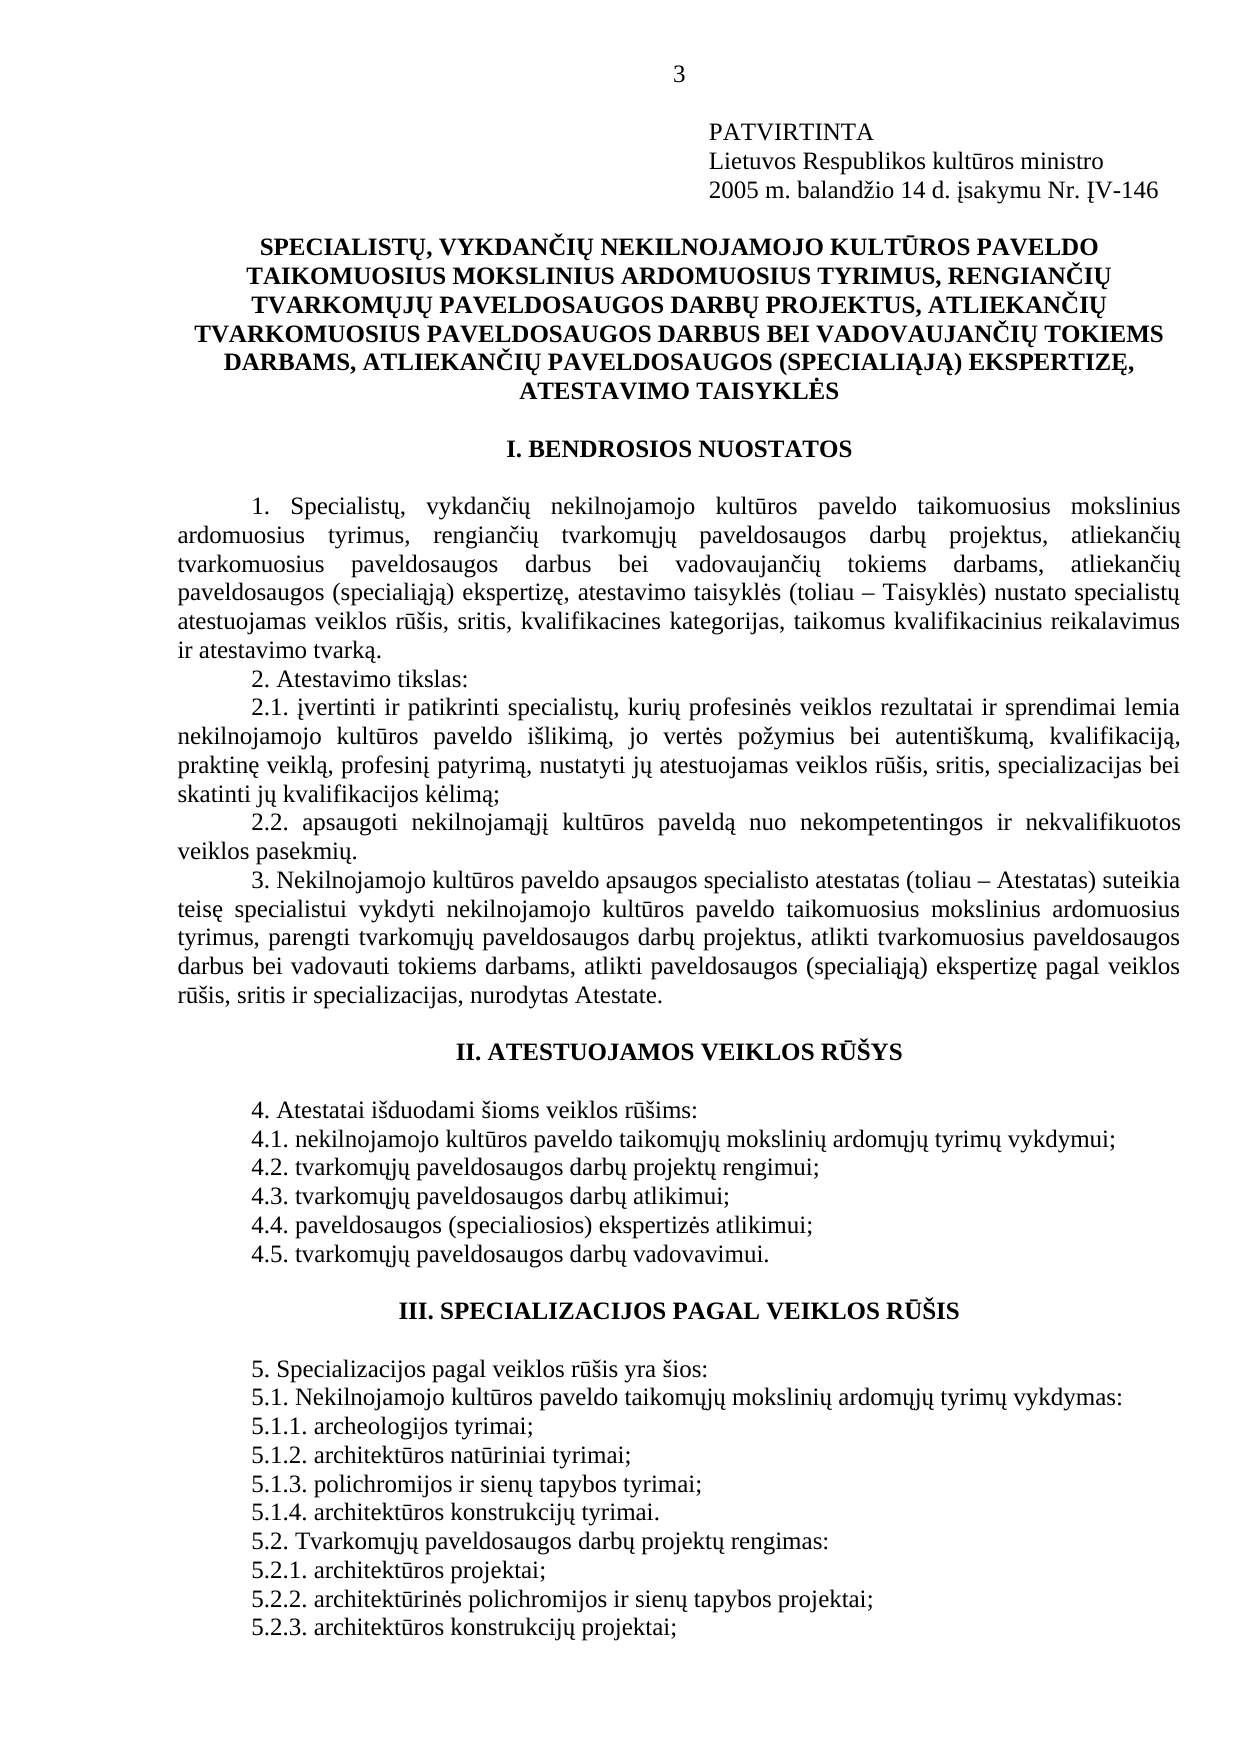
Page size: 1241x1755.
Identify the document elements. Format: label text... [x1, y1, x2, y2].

text 4.4. paveldosaugos (specialiosios) ekspertizės atlikimui; [177, 1210, 1181, 1239]
text 5.2. Tvarkomųjų paveldosaugos darbų projektų rengimas: [177, 1526, 1181, 1555]
text 4.3. tvarkomųjų paveldosaugos darbų atlikimui; [177, 1181, 1181, 1210]
text 1. Specialistų, vykdančių nekilnojamojo kultūros paveldo taikomuosius mokslinius ardomuosius tyrimus, rengiančių tvarkomųjų paveldosaugos darbų projektus, atliekančių tvarkomuosius paveldosaugos darbus bei vadovaujančių tokiems darbams, atliekančių paveldosaugos (specialiąją) ekspertizę, atestavimo taisyklės (toliau – Taisyklės) nustato specialistų atestuojamas veiklos rūšis, sritis, kvalifikacines kategorijas, taikomus kvalifikacinius reikalavimus ir atestavimo tvarką. [177, 491, 1181, 664]
text 3. Nekilnojamojo kultūros paveldo apsaugos specialisto atestatas (toliau – Atestatas) suteikia teisę specialistui vykdyti nekilnojamojo kultūros paveldo taikomuosius mokslinius ardomuosius tyrimus, parengti tvarkomųjų paveldosaugos darbų projektus, atlikti tvarkomuosius paveldosaugos darbus bei vadovauti tokiems darbams, atlikti paveldosaugos (specialiąją) ekspertizę pagal veiklos rūšis, sritis ir specializacijas, nurodytas Atestate. [177, 865, 1181, 1009]
text PATVIRTINTA [177, 117, 1181, 146]
text 5. Specializacijos pagal veiklos rūšis yra šios: [177, 1354, 1181, 1382]
text 4.2. tvarkomųjų paveldosaugos darbų projektų rengimui; [177, 1152, 1181, 1181]
text 5.1.4. architektūros konstrukcijų tyrimai. [177, 1497, 1181, 1526]
text 5.1.2. architektūros natūriniai tyrimai; [177, 1440, 1181, 1469]
text 5.1.1. archeologijos tyrimai; [177, 1411, 1181, 1440]
text 2.2. apsaugoti nekilnojamąjį kultūros paveldą nuo nekompetentingos ir nekvalifikuotos veiklos pasekmių. [177, 807, 1181, 865]
text Lietuvos Respublikos kultūros ministro [177, 146, 1181, 175]
text SPECIALISTŲ, VYKDANČIŲ NEKILNOJAMOJO KULTŪROS PAVELDO TAIKOMUOSIUS MOKSLINIUS ARDOMUOSIUS TYRIMUS, RENGIANČIŲ TVARKOMŲJŲ PAVELDOSAUGOS DARBŲ PROJEKTUS, ATLIEKANČIŲ TVARKOMUOSIUS PAVELDOSAUGOS DARBUS BEI VADOVAUJANČIŲ TOKIEMS DARBAMS, ATLIEKANČIŲ PAVELDOSAUGOS (SPECIALIĄJĄ) EKSPERTIZĘ, ATESTAVIMO TAISYKLĖS [177, 232, 1181, 405]
text 5.2.3. architektūros konstrukcijų projektai; [177, 1612, 1181, 1641]
text 2. Atestavimo tikslas: [177, 664, 1181, 692]
text 5.1. Nekilnojamojo kultūros paveldo taikomųjų mokslinių ardomųjų tyrimų vykdymas: [177, 1382, 1181, 1411]
text 5.2.1. architektūros projektai; [177, 1555, 1181, 1584]
text 5.2.2. architektūrinės polichromijos ir sienų tapybos projektai; [177, 1584, 1181, 1612]
text 2005 m. balandžio 14 d. įsakymu Nr. ĮV-146 [177, 175, 1181, 204]
text 4. Atestatai išduodami šioms veiklos rūšims: [177, 1095, 1181, 1124]
text III. SPECIALIZACIJOS PAGAL VEIKLOS RŪŠIS [177, 1296, 1181, 1325]
text 5.1.3. polichromijos ir sienų tapybos tyrimai; [177, 1469, 1181, 1497]
text I. BENDROSIOS NUOSTATOS [177, 434, 1181, 462]
text 2.1. įvertinti ir patikrinti specialistų, kurių profesinės veiklos rezultatai ir sprendimai lemia nekilnojamojo kultūros paveldo išlikimą, jo vertės požymius bei autentiškumą, kvalifikaciją, praktinę veiklą, profesinį patyrimą, nustatyti jų atestuojamas veiklos rūšis, sritis, specializacijas bei skatinti jų kvalifikacijos kėlimą; [177, 692, 1181, 807]
text II. ATESTUOJAMOS VEIKLOS RŪŠYS [177, 1037, 1181, 1066]
text 4.1. nekilnojamojo kultūros paveldo taikomųjų mokslinių ardomųjų tyrimų vykdymui; [177, 1124, 1181, 1152]
text 4.5. tvarkomųjų paveldosaugos darbų vadovavimui. [177, 1239, 1181, 1267]
